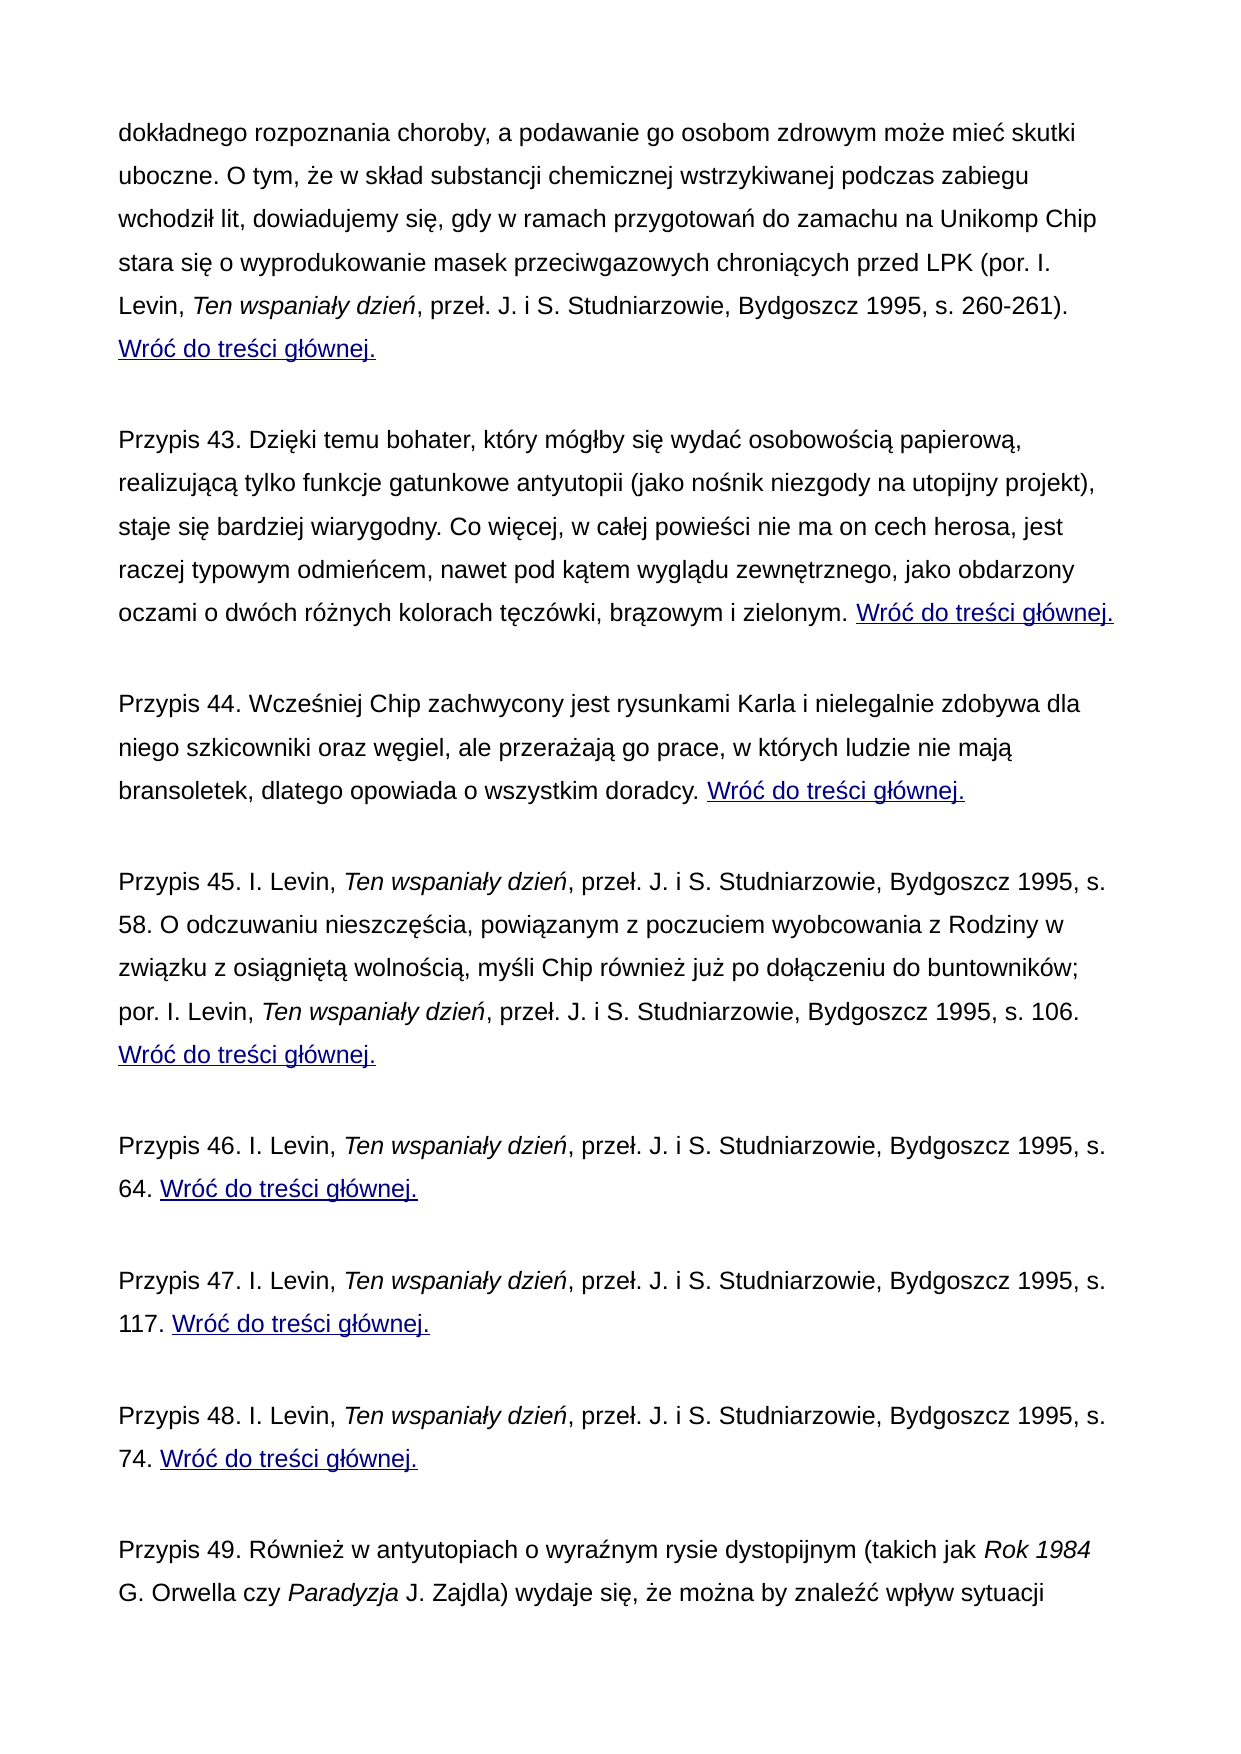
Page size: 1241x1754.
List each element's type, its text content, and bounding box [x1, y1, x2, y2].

text Przypis 45. I. Levin, Ten wspaniały dzień, przeł. J. i S. Studniarzowie, Bydgoszcz 1995, s. 58. O odczuwaniu nieszczęścia, powiązanym z poczuciem wyobcowania z Rodziny w związku z osiągniętą wolnością, myśli Chip również już po dołączeniu do buntowników; por. I. Levin, Ten wspaniały dzień, przeł. J. i S. Studniarzowie, Bydgoszcz 1995, s. 106. Wróć do treści głównej. [118, 867, 1122, 1068]
text Przypis 46. I. Levin, Ten wspaniały dzień, przeł. J. i S. Studniarzowie, Bydgoszcz 1995, s. 64. Wróć do treści głównej. [118, 1131, 1122, 1203]
text Przypis 43. Dzięki temu bohater, który mógłby się wydać osobowością papierową, realizującą tylko funkcje gatunkowe antyutopii (jako nośnik niezgody na utopijny projekt), staje się bardziej wiarygodny. Co więcej, w całej powieści nie ma on cech herosa, jest raczej typowym odmieńcem, nawet pod kątem wyglądu zewnętrznego, jako obdarzony oczami o dwóch różnych kolorach tęczówki, brązowym i zielonym. Wróć do treści głównej. [118, 425, 1122, 627]
text Przypis 47. I. Levin, Ten wspaniały dzień, przeł. J. i S. Studniarzowie, Bydgoszcz 1995, s. 117. Wróć do treści głównej. [118, 1266, 1122, 1338]
text dokładnego rozpoznania choroby, a podawanie go osobom zdrowym może mieć skutki uboczne. O tym, że w skład substancji chemicznej wstrzykiwanej podczas zabiegu wchodził lit, dowiadujemy się, gdy w ramach przygotowań do zamachu na Unikomp Chip stara się o wyprodukowanie masek przeciwgazowych chroniących przed LPK (por. I. Levin, Ten wspaniały dzień, przeł. J. i S. Studniarzowie, Bydgoszcz 1995, s. 260-261). Wróć do treści głównej. [118, 118, 1122, 362]
text Przypis 49. Również w antyutopiach o wyraźnym rysie dystopijnym (takich jak Rok 1984 G. Orwella czy Paradyzja J. Zajdla) wydaje się, że można by znaleźć wpływ sytuacji [118, 1535, 1122, 1607]
text Przypis 48. I. Levin, Ten wspaniały dzień, przeł. J. i S. Studniarzowie, Bydgoszcz 1995, s. 74. Wróć do treści głównej. [118, 1401, 1122, 1472]
text Przypis 44. Wcześniej Chip zachwycony jest rysunkami Karla i nielegalnie zdobywa dla niego szkicowniki oraz węgiel, ale przerażają go prace, w których ludzie nie mają bransoletek, dlatego opowiada o wszystkim doradcy. Wróć do treści głównej. [118, 689, 1122, 804]
